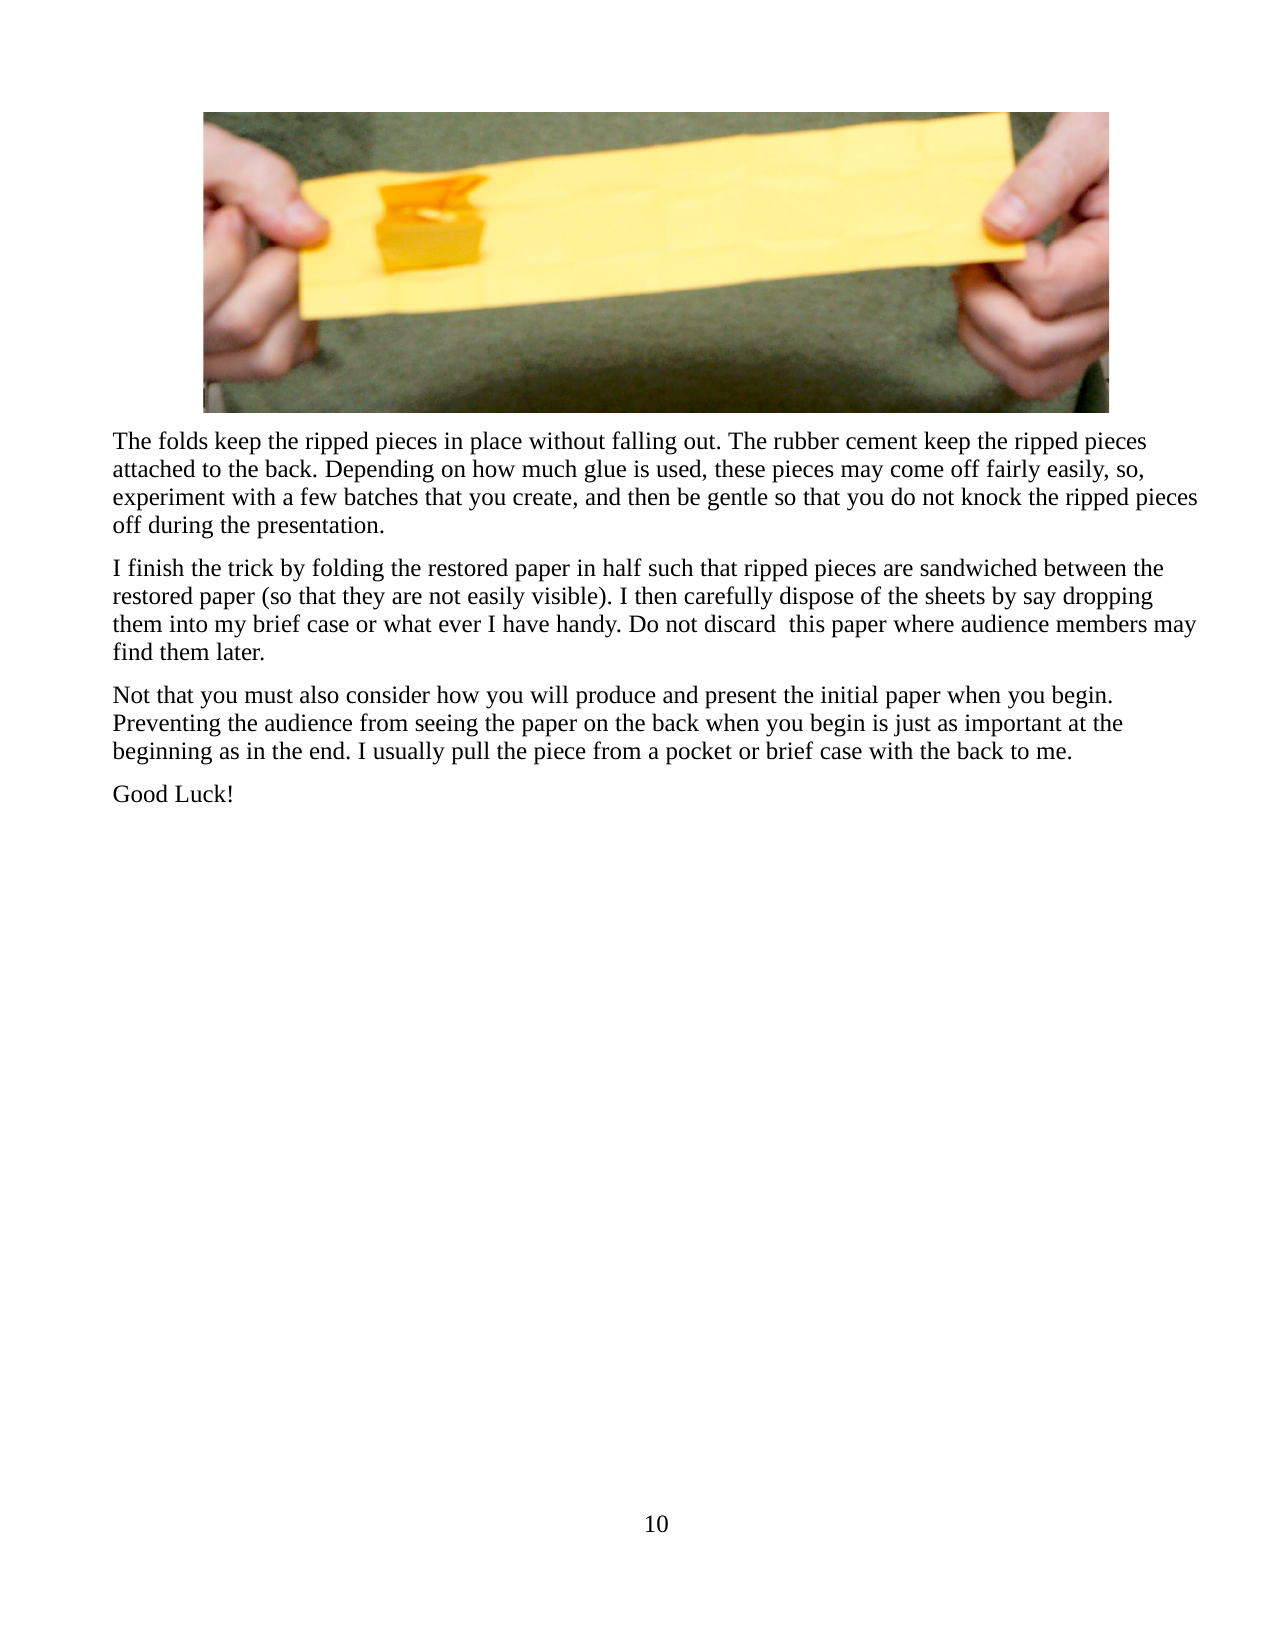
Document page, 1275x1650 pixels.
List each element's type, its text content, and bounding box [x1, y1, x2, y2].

text The folds keep the ripped pieces in place without falling out. The rubber cement keep the ripped pieces attached to the back. Depending on how much glue is used, these pieces may come off fairly easily, so, experiment with a few batches that you create, and then be gentle so that you do not knock the ripped pieces off during the presentation. [112, 427, 1200, 539]
text Not that you must also consider how you will produce and present the initial paper when you begin. Preventing the audience from seeing the paper on the back when you begin is just as important at the beginning as in the end. I usually pull the piece from a pocket or brief case with the back to me. [112, 681, 1200, 765]
text I finish the trick by folding the restored paper in half such that ripped pieces are sandwiched between the restored paper (so that they are not easily visible). I then carefully dispose of the sheets by say dropping them into my brief case or what ever I have handy. Do not discard this paper where audience members may find them later. [112, 554, 1200, 666]
picture [203, 112, 1110, 413]
text Good Luck! [112, 780, 1200, 808]
